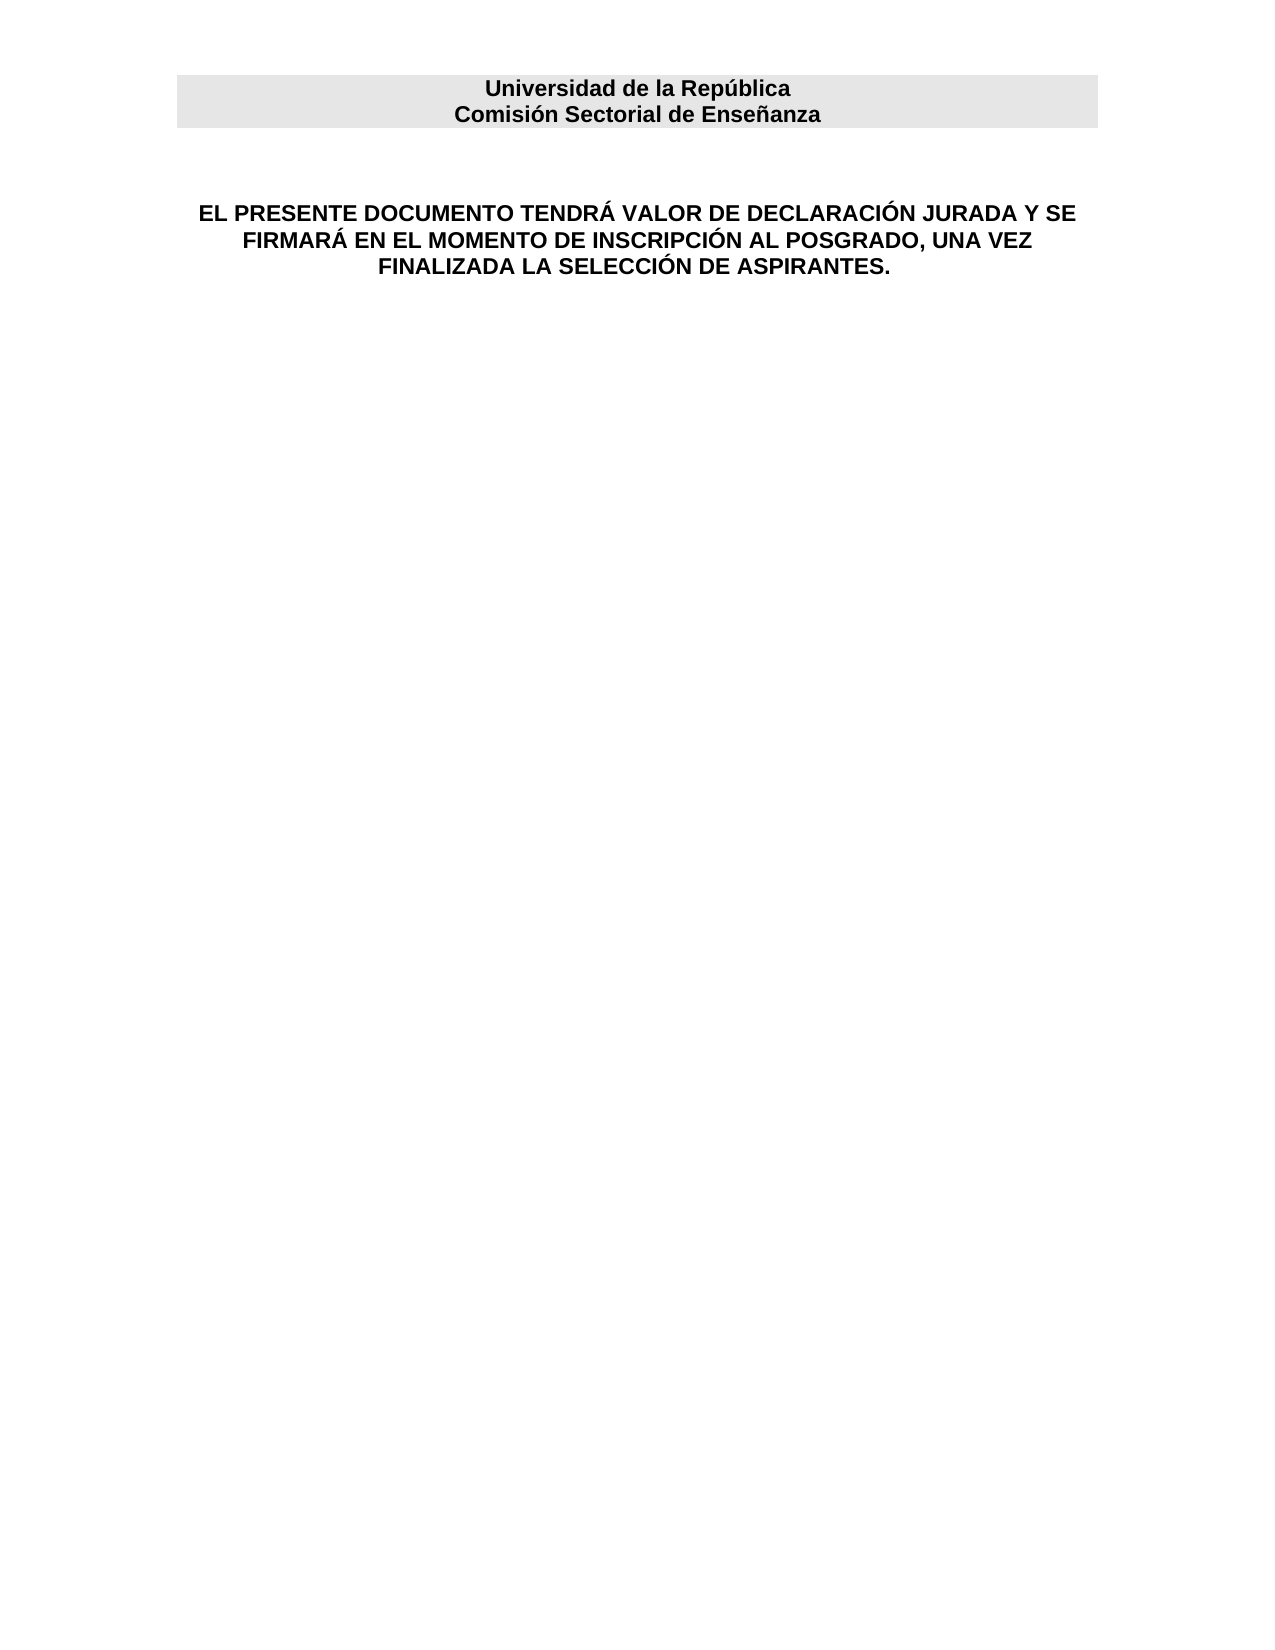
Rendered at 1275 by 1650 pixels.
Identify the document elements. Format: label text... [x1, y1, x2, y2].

subtitle EL PRESENTE DOCUMENTO TENDRÁ VALOR DE DECLARACIÓN JURADA Y SE FIRMARÁ EN EL MOMENTO DE INSCRIPCIÓN AL POSGRADO, UNA VEZ FINALIZADA LA SELECCIÓN DE ASPIRANTES. [177, 200, 1098, 279]
